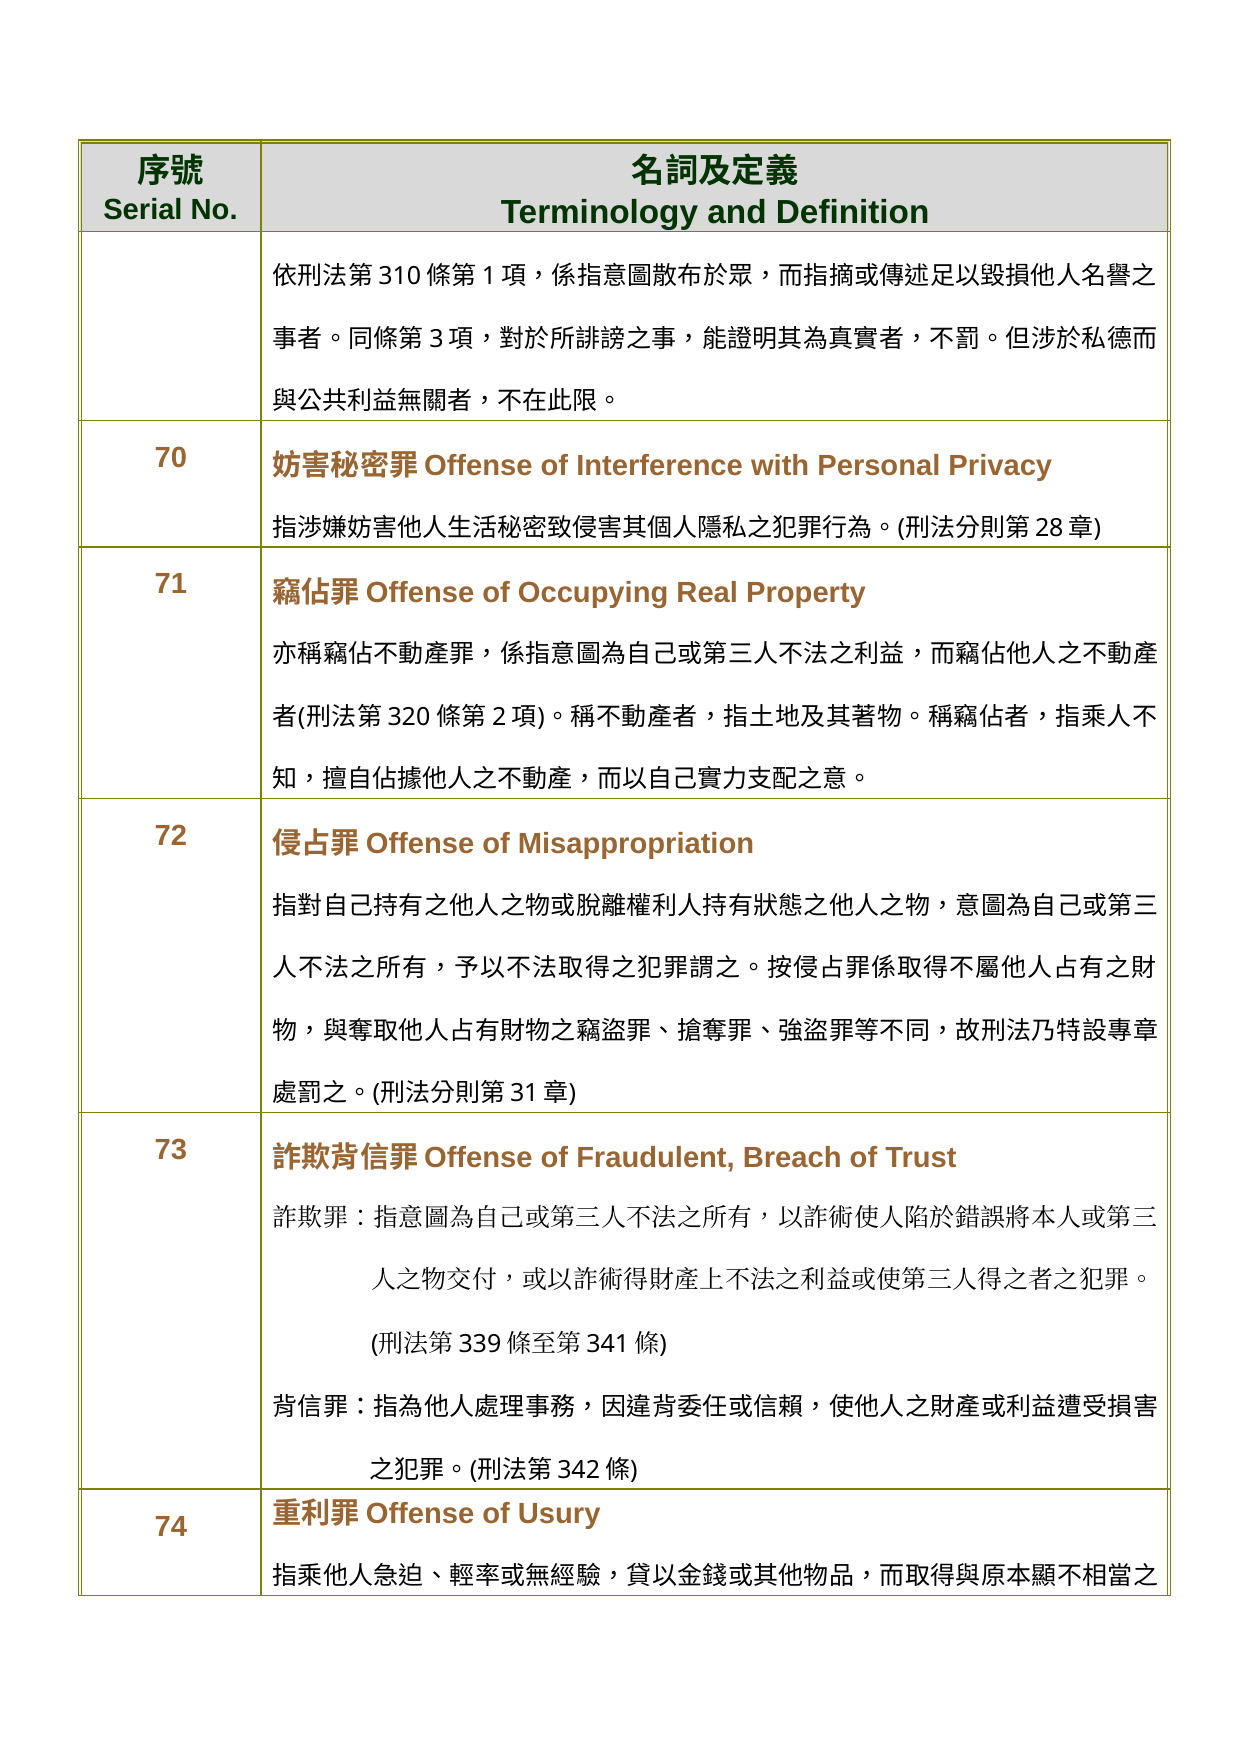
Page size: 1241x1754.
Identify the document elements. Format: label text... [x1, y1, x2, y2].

table_cell 侵占罪Offense of Misappropriation 指對自己持有之他人之物或脫離權利人持有狀態之他人之物，意圖為自己或第三人不法之所有，予以不法取得之犯罪謂之。按侵占罪係取得不屬他人占有之財物，與奪取他人占有財物之竊盜罪、搶奪罪、強盜罪等不同，故刑法乃特設專章處罰之。(刑法分則第31章) [262, 799, 1167, 1112]
table_cell 73 [82, 1113, 260, 1488]
table_header 序號 Serial No. [82, 144, 260, 231]
table_cell 71 [82, 548, 260, 798]
table_header 名詞及定義 Terminology and Definition [262, 144, 1167, 231]
table_cell 重利罪Offense of Usury 指乘他人急迫、輕率或無經驗，貸以金錢或其他物品，而取得與原本顯不相當之 [262, 1490, 1167, 1595]
table_cell 妨害秘密罪Offense of Interference with Personal Privacy 指渉嫌妨害他人生活秘密致侵害其個人隱私之犯罪行為。(刑法分則第28章) [262, 421, 1167, 546]
table_cell [82, 232, 260, 419]
table_cell 竊佔罪Offense of Occupying Real Property 亦稱竊佔不動產罪，係指意圖為自己或第三人不法之利益，而竊佔他人之不動產者(刑法第320條第2項)。稱不動產者，指土地及其著物。稱竊佔者，指乘人不知，擅自佔據他人之不動產，而以自己實力支配之意。 [262, 548, 1167, 798]
table_cell 70 [82, 421, 260, 546]
table_cell 74 [82, 1490, 260, 1595]
table_cell 72 [82, 799, 260, 1112]
table_cell 依刑法第310條第1項，係指意圖散布於眾，而指摘或傳述足以毀損他人名譽之事者。同條第3項，對於所誹謗之事，能證明其為真實者，不罰。但涉於私德而與公共利益無關者，不在此限。 [262, 232, 1167, 419]
table_cell 詐欺背信罪Offense of Fraudulent, Breach of Trust 詐欺罪：指意圖為自己或第三人不法之所有，以詐術使人陷於錯誤將本人或第三人之物交付，或以詐術得財產上不法之利益或使第三人得之者之犯罪。(刑法第339條至第341條) 背信罪：指為他人處理事務，因違背委任或信賴，使他人之財產或利益遭受損害之犯罪。(刑法第342條) [262, 1113, 1167, 1488]
